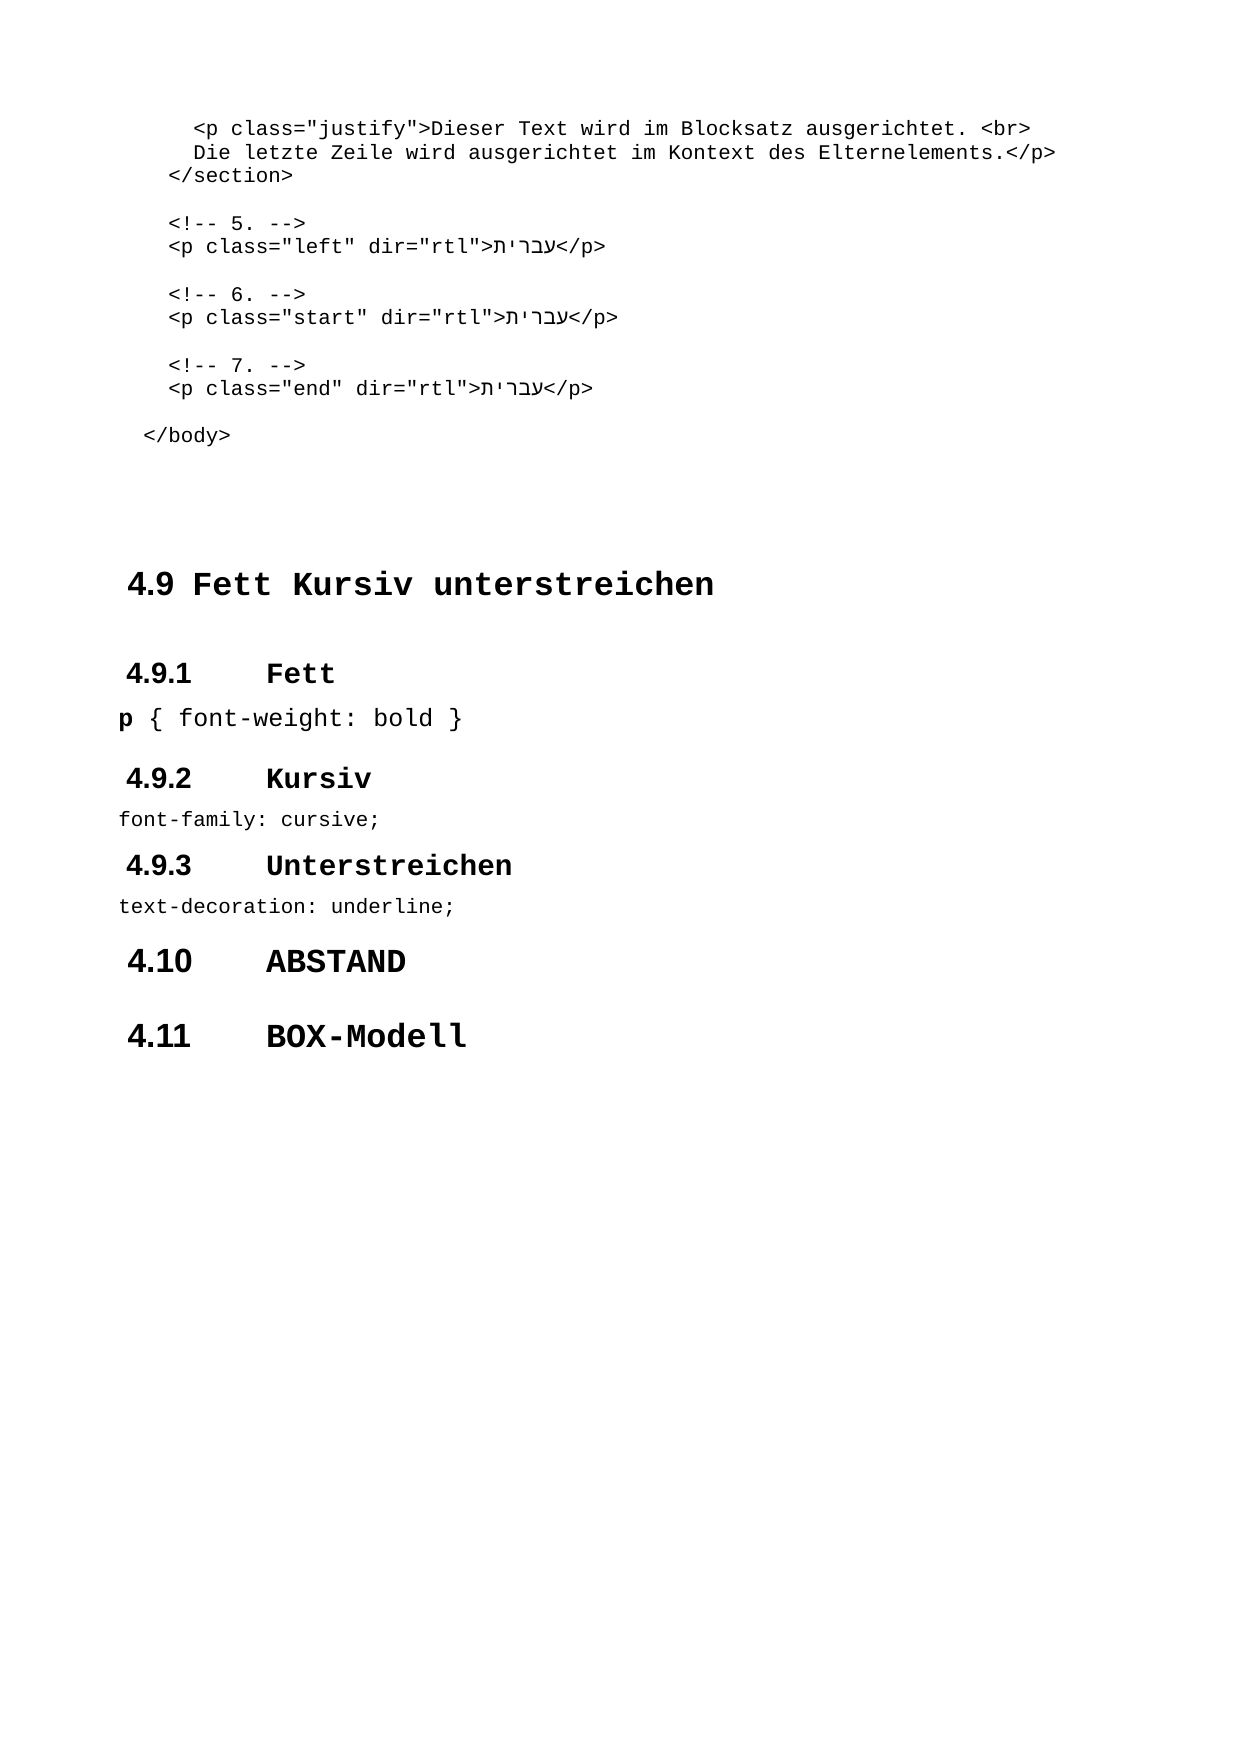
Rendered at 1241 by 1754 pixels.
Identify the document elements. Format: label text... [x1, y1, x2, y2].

subtitle Unterstreichen [118, 848, 1122, 884]
subtitle ABSTAND [118, 941, 1122, 983]
text <!-- 6. --> [118, 284, 1122, 307]
text </body> [118, 426, 1122, 449]
text <!-- 7. --> [118, 354, 1122, 378]
text <p class="start" dir="rtl">עברית</p> [118, 307, 1122, 331]
text p { font-weight: bold } [118, 705, 1122, 733]
text <p class="end" dir="rtl">עברית</p> [118, 378, 1122, 402]
subtitle Fett Kursiv unterstreichen [118, 564, 1122, 606]
text <!-- 5. --> [118, 213, 1122, 236]
subtitle Kursiv [118, 761, 1122, 797]
subtitle BOX-Modell [118, 1016, 1122, 1058]
text Die letzte Zeile wird ausgerichtet im Kontext des Elternelements.</p> [118, 142, 1122, 165]
text <p class="justify">Dieser Text wird im Blocksatz ausgerichtet. <br> [118, 118, 1122, 142]
text <p class="left" dir="rtl">עברית</p> [118, 236, 1122, 260]
text </section> [118, 165, 1122, 189]
text font-family: cursive; [118, 809, 1122, 833]
subtitle Fett [118, 656, 1122, 693]
text text-decoration: underline; [118, 897, 1122, 920]
